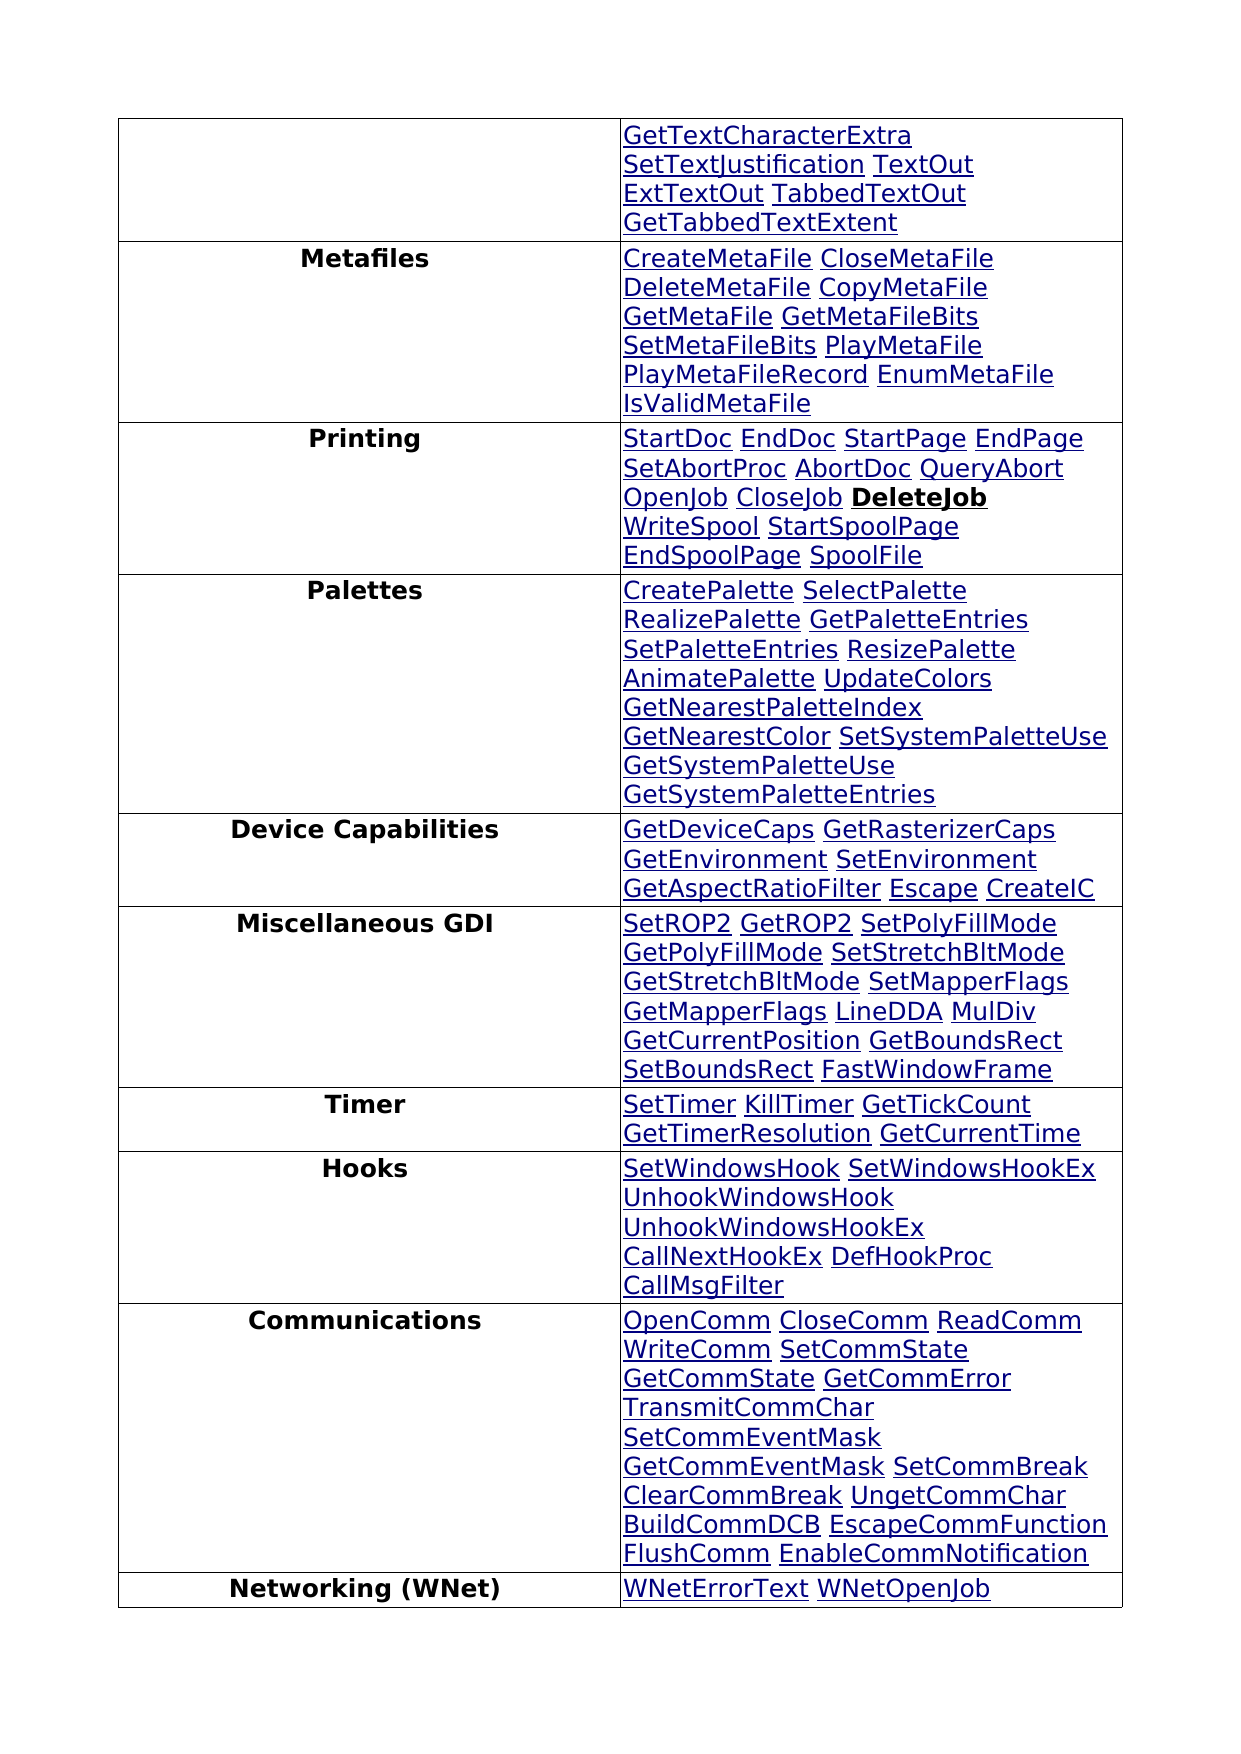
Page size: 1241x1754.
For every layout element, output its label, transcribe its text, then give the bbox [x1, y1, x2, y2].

table_cell OpenComm CloseComm ReadComm WriteComm SetCommState GetCommState GetCommError TransmitCommChar SetCommEventMask GetCommEventMask SetCommBreak ClearCommBreak UngetCommChar BuildCommDCB EscapeCommFunction FlushComm EnableCommNotification [621, 1304, 1122, 1572]
table_cell Communications [119, 1304, 620, 1572]
table_cell Networking (WNet) [119, 1573, 620, 1607]
table_cell Miscellaneous GDI [119, 907, 620, 1087]
table_cell Metafiles [119, 242, 620, 422]
table_cell GetTextCharacterExtra SetTextJustification TextOut ExtTextOut TabbedTextOut GetTabbedTextExtent [621, 119, 1122, 241]
table_cell CreatePalette SelectPalette RealizePalette GetPaletteEntries SetPaletteEntries ResizePalette AnimatePalette UpdateColors GetNearestPaletteIndex GetNearestColor SetSystemPaletteUse GetSystemPaletteUse GetSystemPaletteEntries [621, 575, 1122, 813]
table_cell [119, 119, 620, 241]
table_cell StartDoc EndDoc StartPage EndPage SetAbortProc AbortDoc QueryAbort OpenJob CloseJob DeleteJob WriteSpool StartSpoolPage EndSpoolPage SpoolFile [621, 423, 1122, 573]
table_cell CreateMetaFile CloseMetaFile DeleteMetaFile CopyMetaFile GetMetaFile GetMetaFileBits SetMetaFileBits PlayMetaFile PlayMetaFileRecord EnumMetaFile IsValidMetaFile [621, 242, 1122, 422]
table_cell Hooks [119, 1152, 620, 1303]
table_cell Printing [119, 423, 620, 573]
table_cell Device Capabilities [119, 814, 620, 906]
table_cell SetROP2 GetROP2 SetPolyFillMode GetPolyFillMode SetStretchBltMode GetStretchBltMode SetMapperFlags GetMapperFlags LineDDA MulDiv GetCurrentPosition GetBoundsRect SetBoundsRect FastWindowFrame [621, 907, 1122, 1087]
table_cell SetWindowsHook SetWindowsHookEx UnhookWindowsHook UnhookWindowsHookEx CallNextHookEx DefHookProc CallMsgFilter [621, 1152, 1122, 1303]
table_cell GetDeviceCaps GetRasterizerCaps GetEnvironment SetEnvironment GetAspectRatioFilter Escape CreateIC [621, 814, 1122, 906]
table_cell SetTimer KillTimer GetTickCount GetTimerResolution GetCurrentTime [621, 1088, 1122, 1151]
table_cell Palettes [119, 575, 620, 813]
table_cell Timer [119, 1088, 620, 1151]
table_cell WNetErrorText WNetOpenJob [621, 1573, 1122, 1607]
